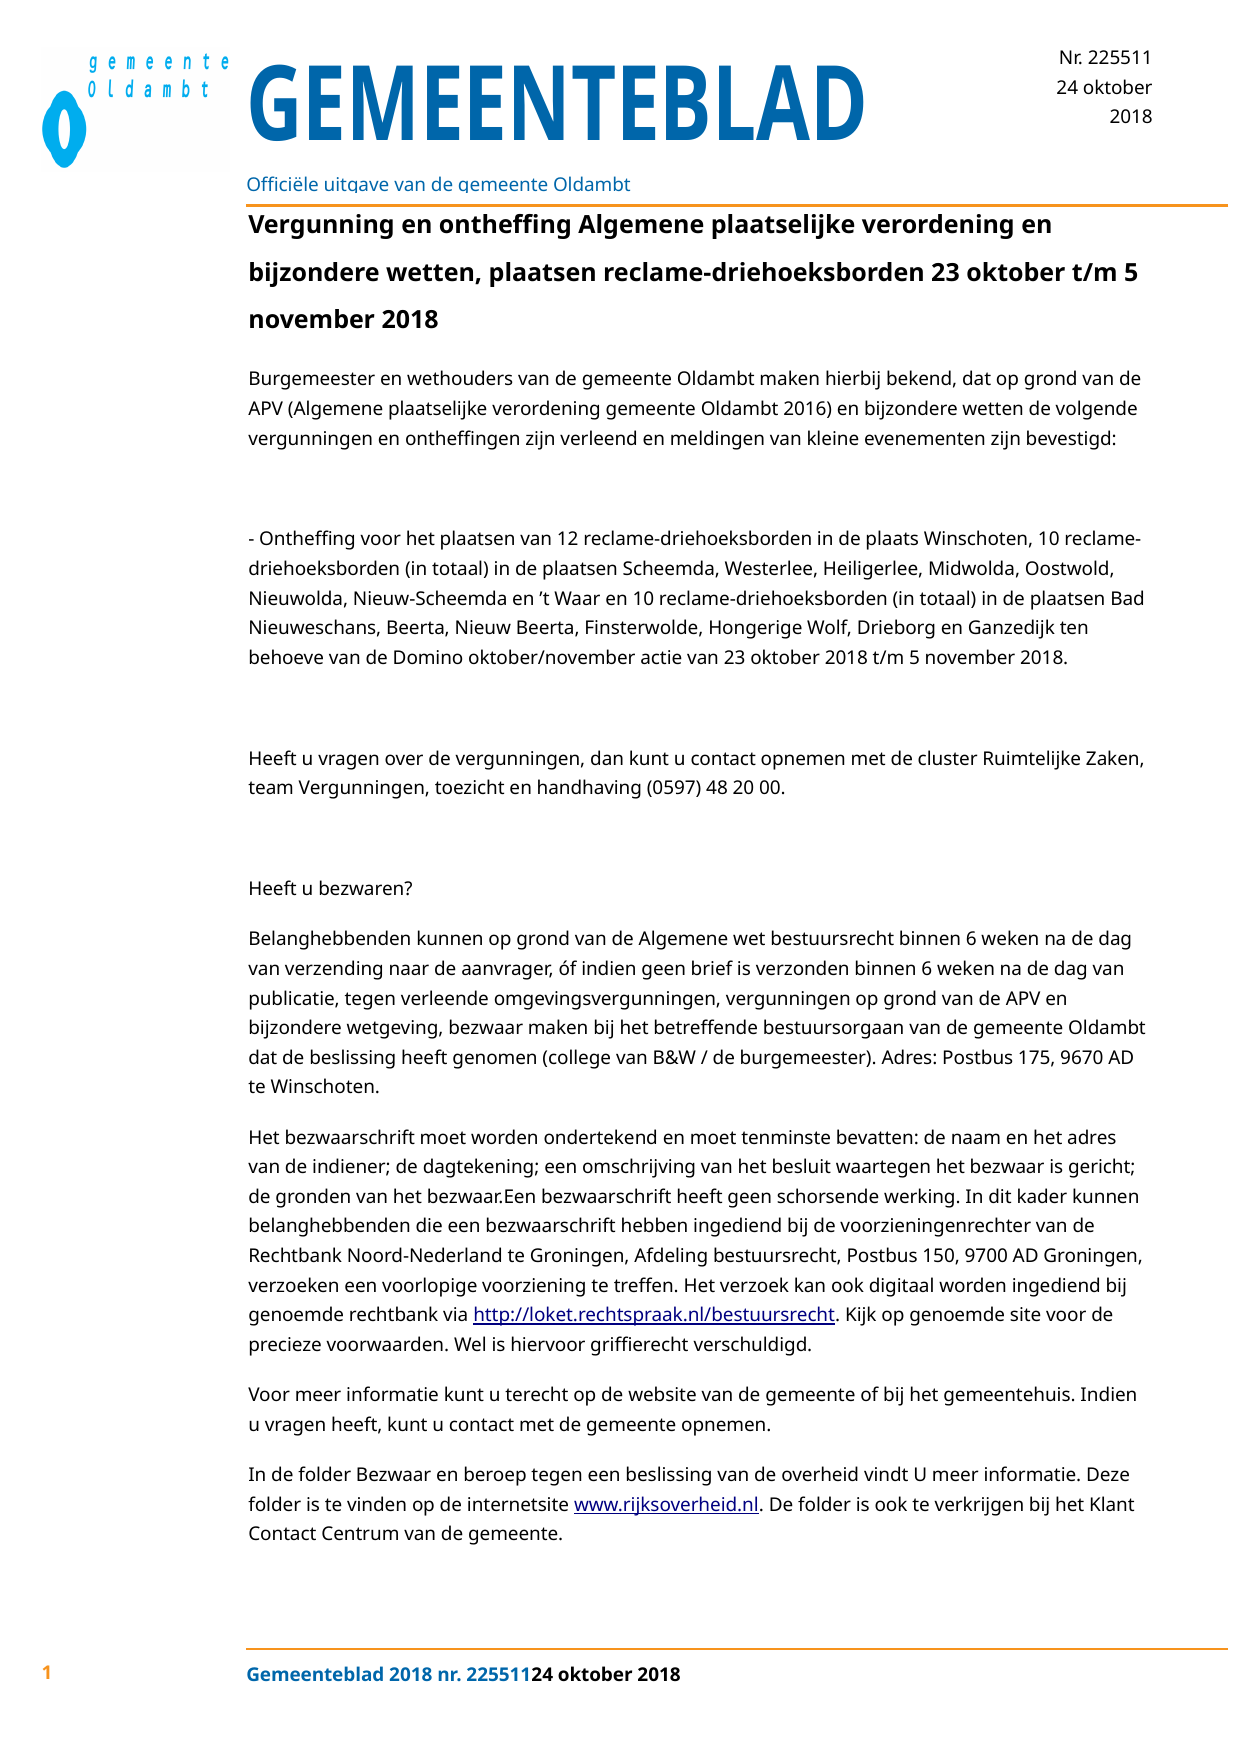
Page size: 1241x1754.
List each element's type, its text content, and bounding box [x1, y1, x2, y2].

text Het bezwaarschrift moet worden ondertekend en moet tenminste bevatten: de naam en het adres van de indiener; de dagtekening; een omschrijving van het besluit waartegen het bezwaar is gericht; de gronden van het bezwaar.Een bezwaarschrift heeft geen schorsende werking. In dit kader kunnen belanghebbenden die een bezwaarschrift hebben ingediend bij de voorzieningenrechter van de Rechtbank Noord-Nederland te Groningen, Afdeling bestuursrecht, Postbus 150, 9700 AD Groningen, verzoeken een voorlopige voorziening te treffen. Het verzoek kan ook digitaal worden ingediend bij genoemde rechtbank via http://loket.rechtspraak.nl/bestuursrecht. Kijk op genoemde site voor de precieze voorwaarden. Wel is hiervoor griffierecht verschuldigd. [248, 1124, 1152, 1357]
text - Ontheffing voor het plaatsen van 12 reclame-driehoeksborden in de plaats Winschoten, 10 reclame-driehoeksborden (in totaal) in de plaatsen Scheemda, Westerlee, Heiligerlee, Midwolda, Oostwold, Nieuwolda, Nieuw-Scheemda en ’t Waar en 10 reclame-driehoeksborden (in totaal) in de plaatsen Bad Nieuweschans, Beerta, Nieuw Beerta, Finsterwolde, Hongerige Wolf, Drieborg en Ganzedijk ten behoeve van de Domino oktober/november actie van 23 oktober 2018 t/m 5 november 2018. [248, 526, 1152, 669]
text Heeft u bezwaren? [248, 875, 1152, 901]
text Heeft u vragen over de vergunningen, dan kunt u contact opnemen met de cluster Ruimtelijke Zaken, team Vergunningen, toezicht en handhaving (0597) 48 20 00. [248, 745, 1152, 800]
text Belanghebbenden kunnen op grond van de Algemene wet bestuursrecht binnen 6 weken na de dag van verzending naar de aanvrager, óf indien geen brief is verzonden binnen 6 weken na de dag van publicatie, tegen verleende omgevingsvergunningen, vergunningen op grond van de APV en bijzondere wetgeving, bezwaar maken bij het betreffende bestuursorgaan van de gemeente Oldambt dat de beslissing heeft genomen (college van B&W / de burgemeester). Adres: Postbus 175, 9670 AD te Winschoten. [248, 926, 1152, 1099]
text Burgemeester en wethouders van de gemeente Oldambt maken hierbij bekend, dat op grond van de APV (Algemene plaatselijke verordening gemeente Oldambt 2016) en bijzondere wetten de volgende vergunningen en ontheffingen zijn verleend en meldingen van kleine evenementen zijn bevestigd: [248, 366, 1152, 450]
text In de folder Bezwaar en beroep tegen een beslissing van de overheid vindt U meer informatie. Deze folder is te vinden op de internetsite www.rijksoverheid.nl. De folder is ook te verkrijgen bij het Klant Contact Centrum van de gemeente. [248, 1461, 1152, 1546]
text Vergunning en ontheffing Algemene plaatselijke verordening en bijzondere wetten, plaatsen reclame-driehoeksborden 23 oktober t/m 5 november 2018 [248, 207, 1152, 336]
picture [41, 47, 231, 172]
text Voor meer informatie kunt u terecht op de website van de gemeente of bij het gemeentehuis. Indien u vragen heeft, kunt u contact met de gemeente opnemen. [248, 1381, 1152, 1437]
